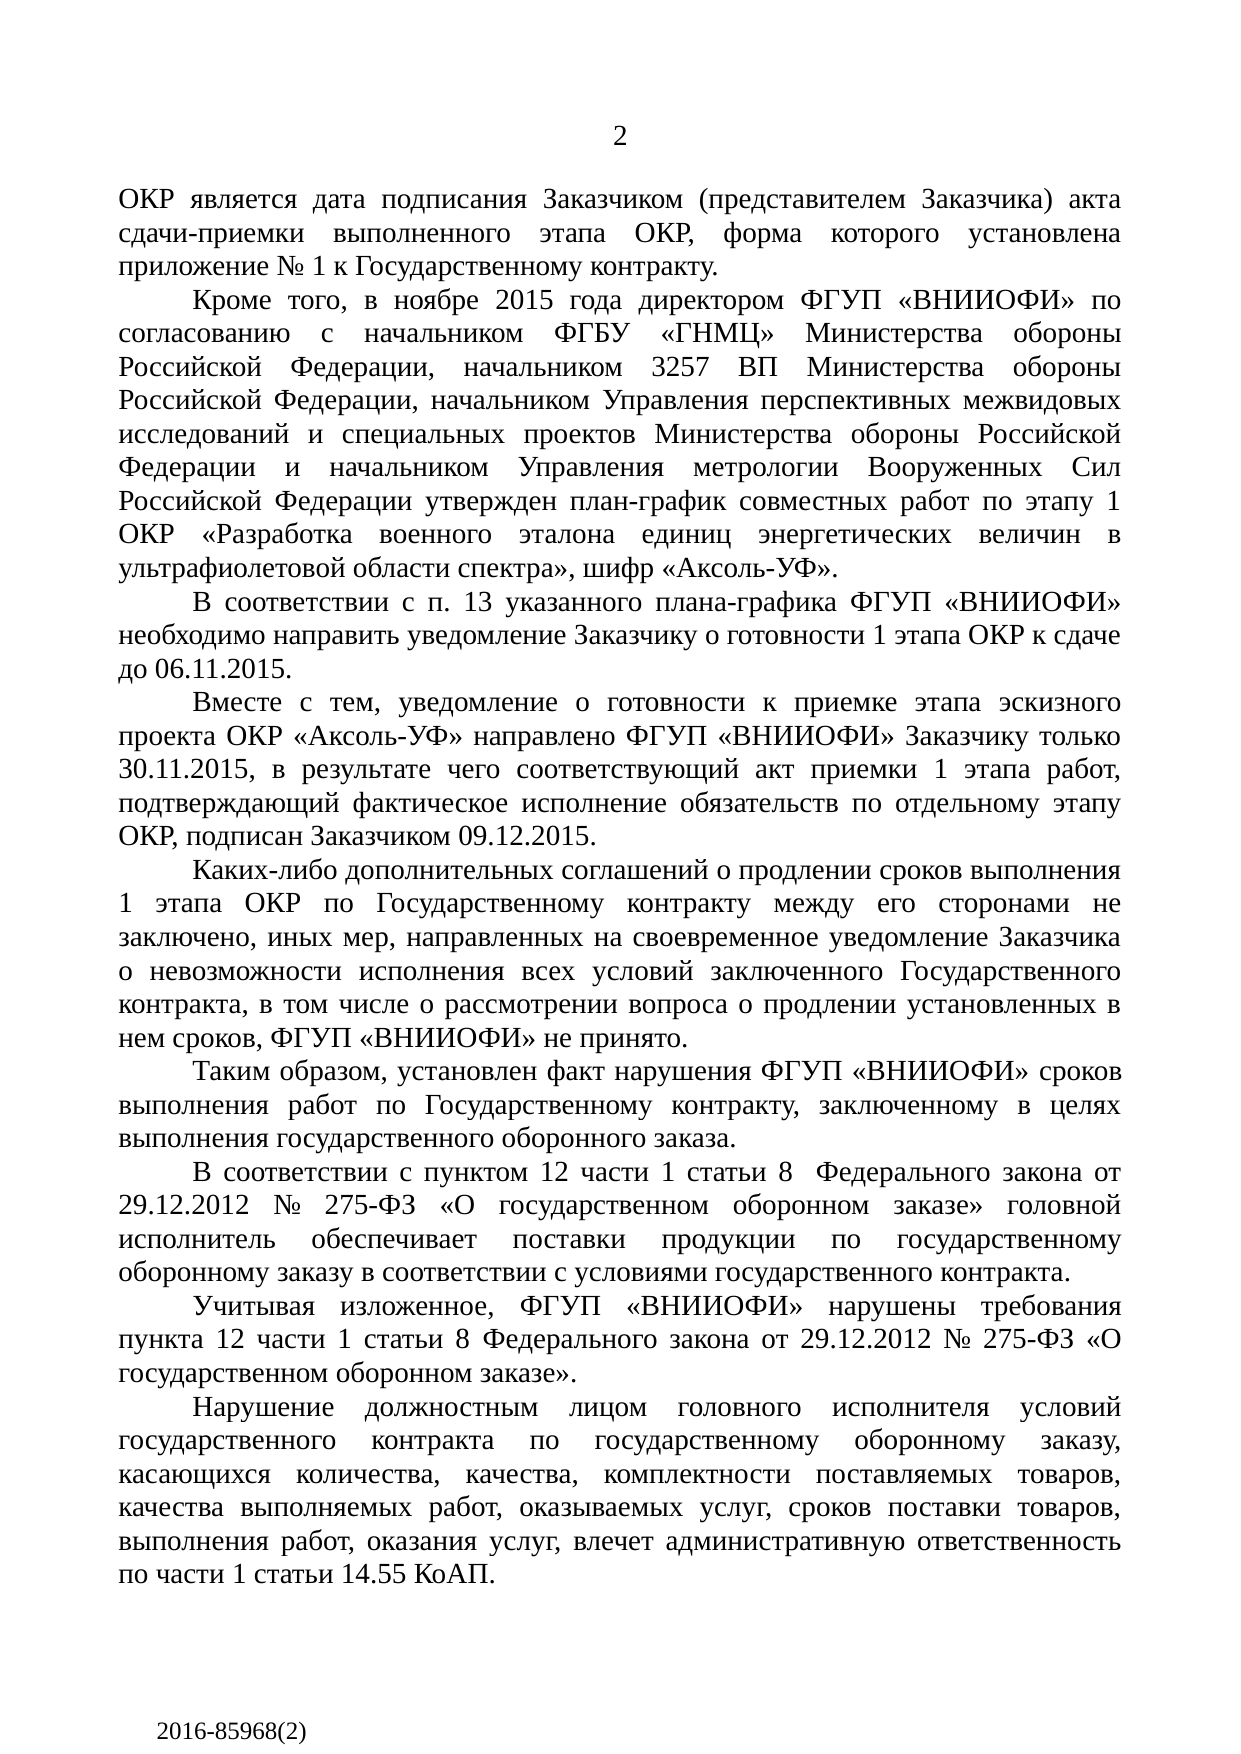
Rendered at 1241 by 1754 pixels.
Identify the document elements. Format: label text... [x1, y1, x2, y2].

text Нарушение должностным лицом головного исполнителя условий государственного контракта по государственному оборонному заказу, касающихся количества, качества, комплектности поставляемых товаров, качества выполняемых работ, оказываемых услуг, сроков поставки товаров, выполнения работ, оказания услуг, влечет административную ответственность по части 1 статьи 14.55 КоАП. [118, 1389, 1122, 1590]
text В соответствии с пунктом 12 части 1 статьи 8 Федерального закона от 29.12.2012 № 275-ФЗ «О государственном оборонном заказе» головной исполнитель обеспечивает поставки продукции по государственному оборонному заказу в соответствии с условиями государственного контракта. [118, 1154, 1122, 1288]
text Таким образом, установлен факт нарушения ФГУП «ВНИИОФИ» сроков выполнения работ по Государственному контракту, заключенному в целях выполнения государственного оборонного заказа. [118, 1053, 1122, 1154]
text Учитывая изложенное, ФГУП «ВНИИОФИ» нарушены требования пункта 12 части 1 статьи 8 Федерального закона от 29.12.2012 № 275-ФЗ «О государственном оборонном заказе». [118, 1288, 1122, 1389]
text Каких-либо дополнительных соглашений о продлении сроков выполнения 1 этапа ОКР по Государственному контракту между его сторонами не заключено, иных мер, направленных на своевременное уведомление Заказчика о невозможности исполнения всех условий заключенного Государственного контракта, в том числе о рассмотрении вопроса о продлении установленных в нем сроков, ФГУП «ВНИИОФИ» не принято. [118, 852, 1122, 1053]
text В соответствии с п. 13 указанного плана-графика ФГУП «ВНИИОФИ» необходимо направить уведомление Заказчику о готовности 1 этапа ОКР к сдаче до 06.11.2015. [118, 584, 1122, 684]
text Вместе с тем, уведомление о готовности к приемке этапа эскизного проекта ОКР «Аксоль-УФ» направлено ФГУП «ВНИИОФИ» Заказчику только 30.11.2015, в результате чего соответствующий акт приемки 1 этапа работ, подтверждающий фактическое исполнение обязательств по отдельному этапу ОКР, подписан Заказчиком 09.12.2015. [118, 684, 1122, 852]
text ОКР является дата подписания Заказчиком (представителем Заказчика) акта сдачи-приемки выполненного этапа ОКР, форма которого установлена приложение № 1 к Государственному контракту. [118, 181, 1122, 282]
text Кроме того, в ноябре 2015 года директором ФГУП «ВНИИОФИ» по согласованию с начальником ФГБУ «ГНМЦ» Министерства обороны Российской Федерации, начальником 3257 ВП Министерства обороны Российской Федерации, начальником Управления перспективных межвидовых исследований и специальных проектов Министерства обороны Российской Федерации и начальником Управления метрологии Вооруженных Сил Российской Федерации утвержден план-график совместных работ по этапу 1 ОКР «Разработка военного эталона единиц энергетических величин в ультрафиолетовой области спектра», шифр «Аксоль-УФ». [118, 282, 1122, 584]
